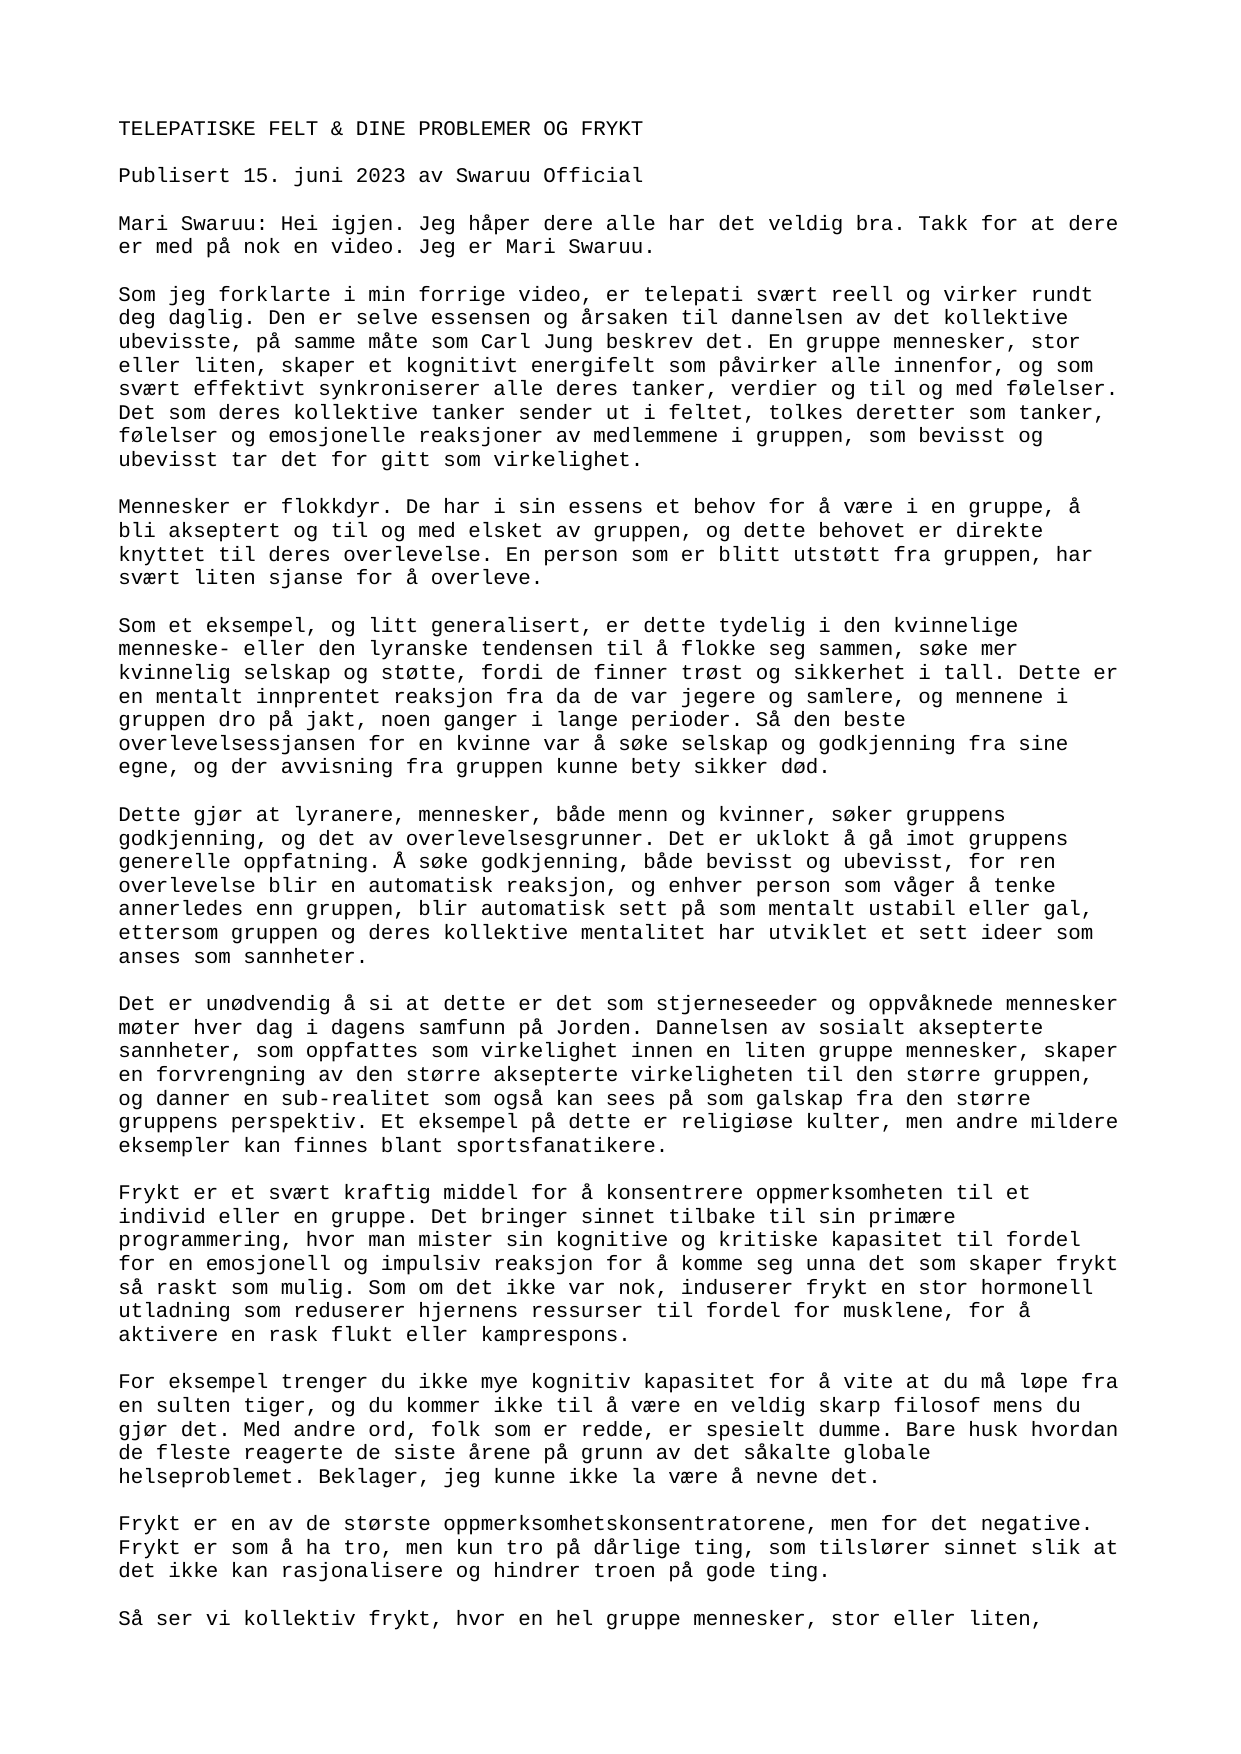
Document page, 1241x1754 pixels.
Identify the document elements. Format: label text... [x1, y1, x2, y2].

text Så ser vi kollektiv frykt, hvor en hel gruppe mennesker, stor eller liten, [118, 1608, 1122, 1631]
text Frykt er et svært kraftig middel for å konsentrere oppmerksomheten til et individ eller en gruppe. Det bringer sinnet tilbake til sin primære programmering, hvor man mister sin kognitive og kritiske kapasitet til fordel for en emosjonell og impulsiv reaksjon for å komme seg unna det som skaper frykt så raskt som mulig. Som om det ikke var nok, induserer frykt en stor hormonell utladning som reduserer hjernens ressurser til fordel for musklene, for å aktivere en rask flukt eller kamprespons. [118, 1182, 1122, 1348]
text TELEPATISKE FELT & DINE PROBLEMER OG FRYKT [118, 118, 1122, 142]
text Som et eksempel, og litt generalisert, er dette tydelig i den kvinnelige menneske- eller den lyranske tendensen til å flokke seg sammen, søke mer kvinnelig selskap og støtte, fordi de finner trøst og sikkerhet i tall. Dette er en mentalt innprentet reaksjon fra da de var jegere og samlere, og mennene i gruppen dro på jakt, noen ganger i lange perioder. Så den beste overlevelsessjansen for en kvinne var å søke selskap og godkjenning fra sine egne, og der avvisning fra gruppen kunne bety sikker død. [118, 615, 1122, 780]
text Som jeg forklarte i min forrige video, er telepati svært reell og virker rundt deg daglig. Den er selve essensen og årsaken til dannelsen av det kollektive ubevisste, på samme måte som Carl Jung beskrev det. En gruppe mennesker, stor eller liten, skaper et kognitivt energifelt som påvirker alle innenfor, og som svært effektivt synkroniserer alle deres tanker, verdier og til og med følelser. Det som deres kollektive tanker sender ut i feltet, tolkes deretter som tanker, følelser og emosjonelle reaksjoner av medlemmene i gruppen, som bevisst og ubevisst tar det for gitt som virkelighet. [118, 284, 1122, 473]
text Det er unødvendig å si at dette er det som stjerneseeder og oppvåknede mennesker møter hver dag i dagens samfunn på Jorden. Dannelsen av sosialt aksepterte sannheter, som oppfattes som virkelighet innen en liten gruppe mennesker, skaper en forvrengning av den større aksepterte virkeligheten til den større gruppen, og danner en sub-realitet som også kan sees på som galskap fra den større gruppens perspektiv. Et eksempel på dette er religiøse kulter, men andre mildere eksempler kan finnes blant sportsfanatikere. [118, 993, 1122, 1158]
text For eksempel trenger du ikke mye kognitiv kapasitet for å vite at du må løpe fra en sulten tiger, og du kommer ikke til å være en veldig skarp filosof mens du gjør det. Med andre ord, folk som er redde, er spesielt dumme. Bare husk hvordan de fleste reagerte de siste årene på grunn av det såkalte globale helseproblemet. Beklager, jeg kunne ikke la være å nevne det. [118, 1371, 1122, 1489]
text Dette gjør at lyranere, mennesker, både menn og kvinner, søker gruppens godkjenning, og det av overlevelsesgrunner. Det er uklokt å gå imot gruppens generelle oppfatning. Å søke godkjenning, både bevisst og ubevisst, for ren overlevelse blir en automatisk reaksjon, og enhver person som våger å tenke annerledes enn gruppen, blir automatisk sett på som mentalt ustabil eller gal, ettersom gruppen og deres kollektive mentalitet har utviklet et sett ideer som anses som sannheter. [118, 804, 1122, 969]
text Publisert 15. juni 2023 av Swaruu Official [118, 165, 1122, 189]
text Frykt er en av de største oppmerksomhetskonsentratorene, men for det negative. Frykt er som å ha tro, men kun tro på dårlige ting, som tilslører sinnet slik at det ikke kan rasjonalisere og hindrer troen på gode ting. [118, 1513, 1122, 1584]
text Mari Swaruu: Hei igjen. Jeg håper dere alle har det veldig bra. Takk for at dere er med på nok en video. Jeg er Mari Swaruu. [118, 213, 1122, 260]
text Mennesker er flokkdyr. De har i sin essens et behov for å være i en gruppe, å bli akseptert og til og med elsket av gruppen, og dette behovet er direkte knyttet til deres overlevelse. En person som er blitt utstøtt fra gruppen, har svært liten sjanse for å overleve. [118, 496, 1122, 591]
